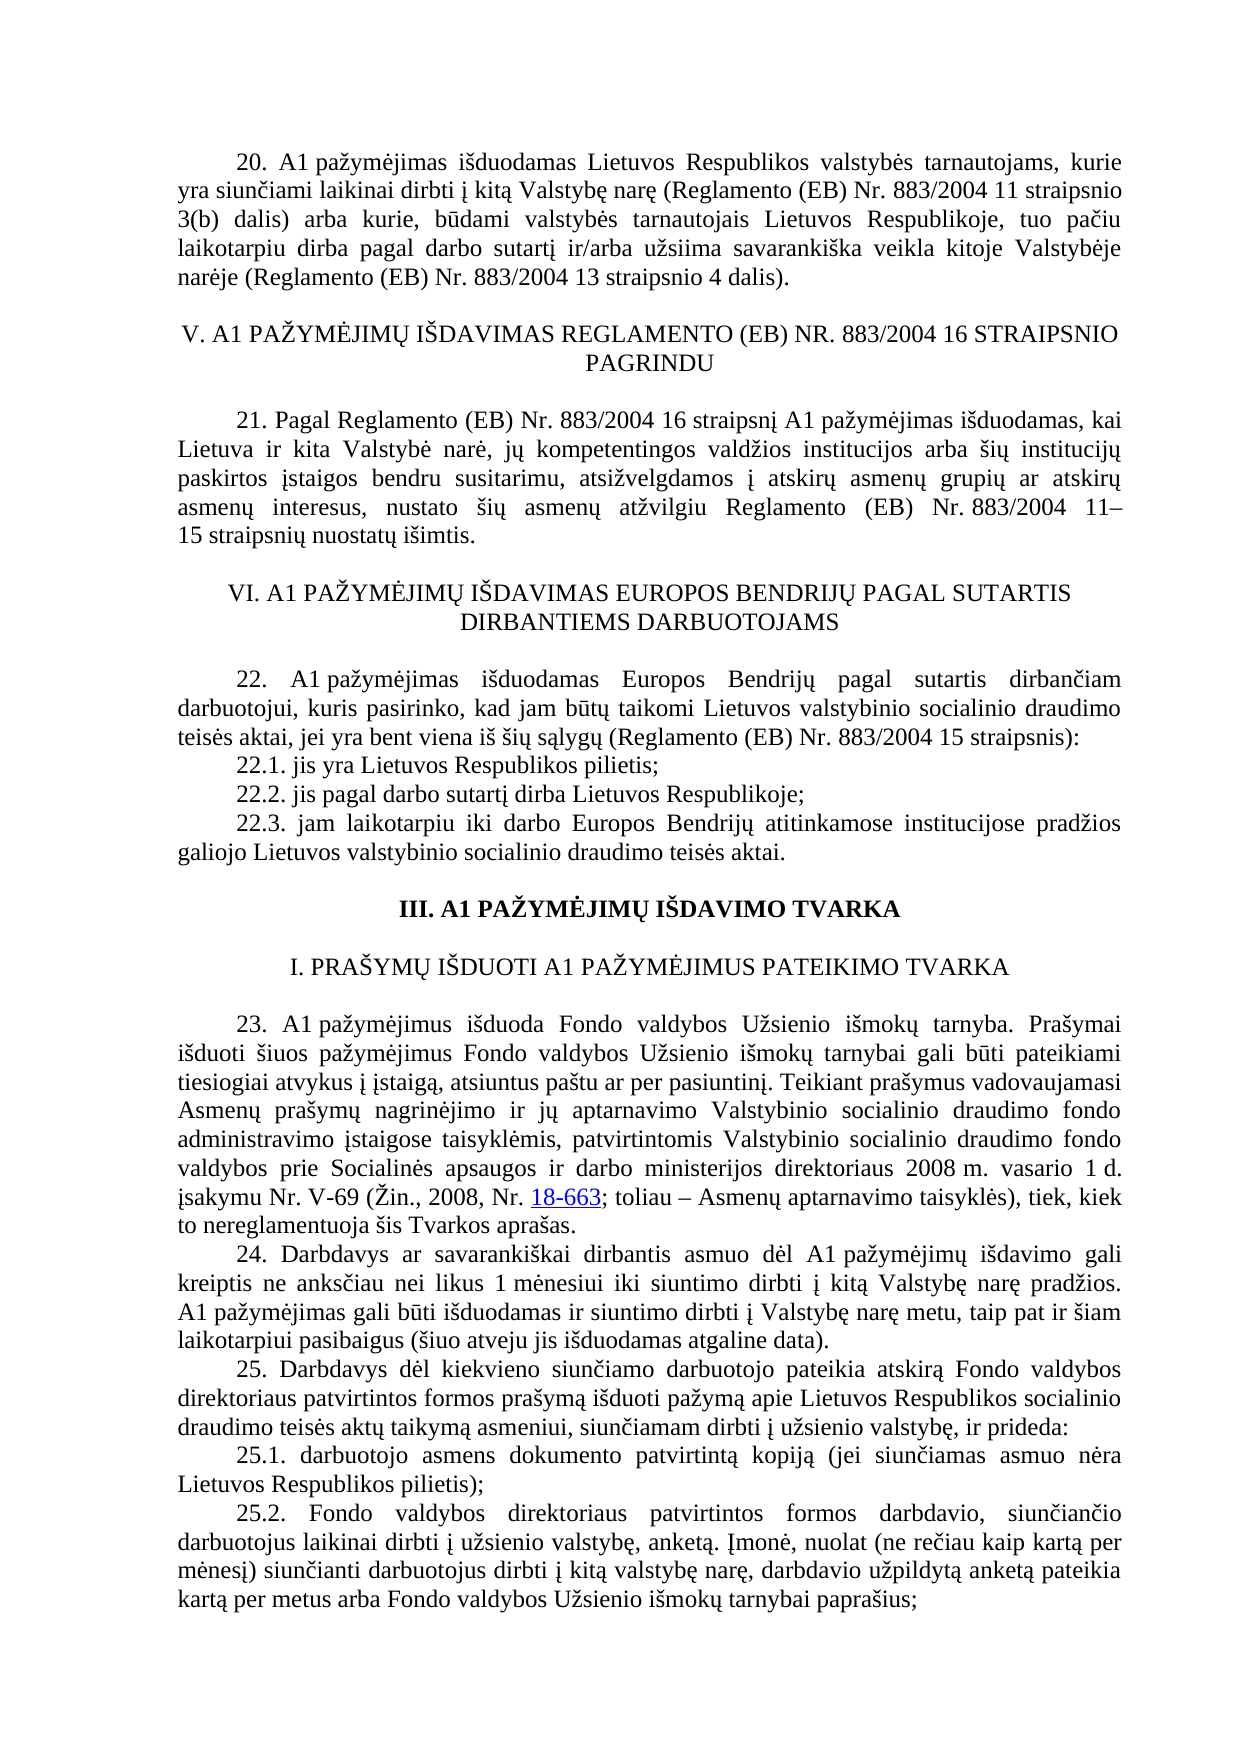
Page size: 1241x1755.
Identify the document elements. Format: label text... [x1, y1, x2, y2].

text 22.2. jis pagal darbo sutartį dirba Lietuvos Respublikoje; [177, 779, 1122, 808]
text VI. A1 pažymėjimų IŠDAVIMas europos bendrijų pagal sutartis dirbantiems darbuotojams [177, 578, 1122, 636]
text 23. A1 pažymėjimus išduoda Fondo valdybos Užsienio išmokų tarnyba. Prašymai išduoti šiuos pažymėjimus Fondo valdybos Užsienio išmokų tarnybai gali būti pateikiami tiesiogiai atvykus į įstaigą, atsiuntus paštu ar per pasiuntinį. Teikiant prašymus vadovaujamasi Asmenų prašymų nagrinėjimo ir jų aptarnavimo Valstybinio socialinio draudimo fondo administravimo įstaigose taisyklėmis, patvirtintomis Valstybinio socialinio draudimo fondo valdybos prie Socialinės apsaugos ir darbo ministerijos direktoriaus 2008 m. vasario 1 d. įsakymu Nr. V‑69 (Žin., 2008, Nr. 18-663; toliau – Asmenų aptarnavimo taisyklės), tiek, kiek to nereglamentuoja šis Tvarkos aprašas. [177, 1009, 1122, 1239]
text 24. Darbdavys ar savarankiškai dirbantis asmuo dėl A1 pažymėjimų išdavimo gali kreiptis ne anksčiau nei likus 1 mėnesiui iki siuntimo dirbti į kitą Valstybę narę pradžios. A1 pažymėjimas gali būti išduodamas ir siuntimo dirbti į Valstybę narę metu, taip pat ir šiam laikotarpiui pasibaigus (šiuo atveju jis išduodamas atgaline data). [177, 1239, 1122, 1354]
text I. PRAŠYMŲ IŠDUOTI A1 pažymėjimus PATEIKIMO TVARKA [177, 952, 1122, 981]
text V. A1 PAŽYMėjimų IŠDAVIMAS Reglamento (EB) Nr. 883/2004 16 straipsnIO PAGRINDU [177, 319, 1122, 377]
text iII. A1 pažymėjimų išdavimo TVARKA [177, 894, 1122, 923]
text 25.1. darbuotojo asmens dokumento patvirtintą kopiją (jei siunčiamas asmuo nėra Lietuvos Respublikos pilietis); [177, 1441, 1122, 1498]
text 20. A1 pažymėjimas išduodamas Lietuvos Respublikos valstybės tarnautojams, kurie yra siunčiami laikinai dirbti į kitą Valstybę narę (Reglamento (EB) Nr. 883/2004 11 straipsnio 3(b) dalis) arba kurie, būdami valstybės tarnautojais Lietuvos Respublikoje, tuo pačiu laikotarpiu dirba pagal darbo sutartį ir/arba užsiima savarankiška veikla kitoje Valstybėje narėje (Reglamento (EB) Nr. 883/2004 13 straipsnio 4 dalis). [177, 147, 1122, 291]
text 22. A1 pažymėjimas išduodamas Europos Bendrijų pagal sutartis dirbančiam darbuotojui, kuris pasirinko, kad jam būtų taikomi Lietuvos valstybinio socialinio draudimo teisės aktai, jei yra bent viena iš šių sąlygų (Reglamento (EB) Nr. 883/2004 15 straipsnis): [177, 664, 1122, 751]
text 25.2. Fondo valdybos direktoriaus patvirtintos formos darbdavio, siunčiančio darbuotojus laikinai dirbti į užsienio valstybę, anketą. Įmonė, nuolat (ne rečiau kaip kartą per mėnesį) siunčianti darbuotojus dirbti į kitą valstybę narę, darbdavio užpildytą anketą pateikia kartą per metus arba Fondo valdybos Užsienio išmokų tarnybai paprašius; [177, 1498, 1122, 1613]
text 21. Pagal Reglamento (EB) Nr. 883/2004 16 straipsnį A1 pažymėjimas išduodamas, kai Lietuva ir kita Valstybė narė, jų kompetentingos valdžios institucijos arba šių institucijų paskirtos įstaigos bendru susitarimu, atsižvelgdamos į atskirų asmenų grupių ar atskirų asmenų interesus, nustato šių asmenų atžvilgiu Reglamento (EB) Nr. 883/2004 11–15 straipsnių nuostatų išimtis. [177, 406, 1122, 549]
text 25. Darbdavys dėl kiekvieno siunčiamo darbuotojo pateikia atskirą Fondo valdybos direktoriaus patvirtintos formos prašymą išduoti pažymą apie Lietuvos Respublikos socialinio draudimo teisės aktų taikymą asmeniui, siunčiamam dirbti į užsienio valstybę, ir prideda: [177, 1354, 1122, 1441]
text 22.3. jam laikotarpiu iki darbo Europos Bendrijų atitinkamose institucijose pradžios galiojo Lietuvos valstybinio socialinio draudimo teisės aktai. [177, 808, 1122, 866]
text 22.1. jis yra Lietuvos Respublikos pilietis; [177, 751, 1122, 779]
